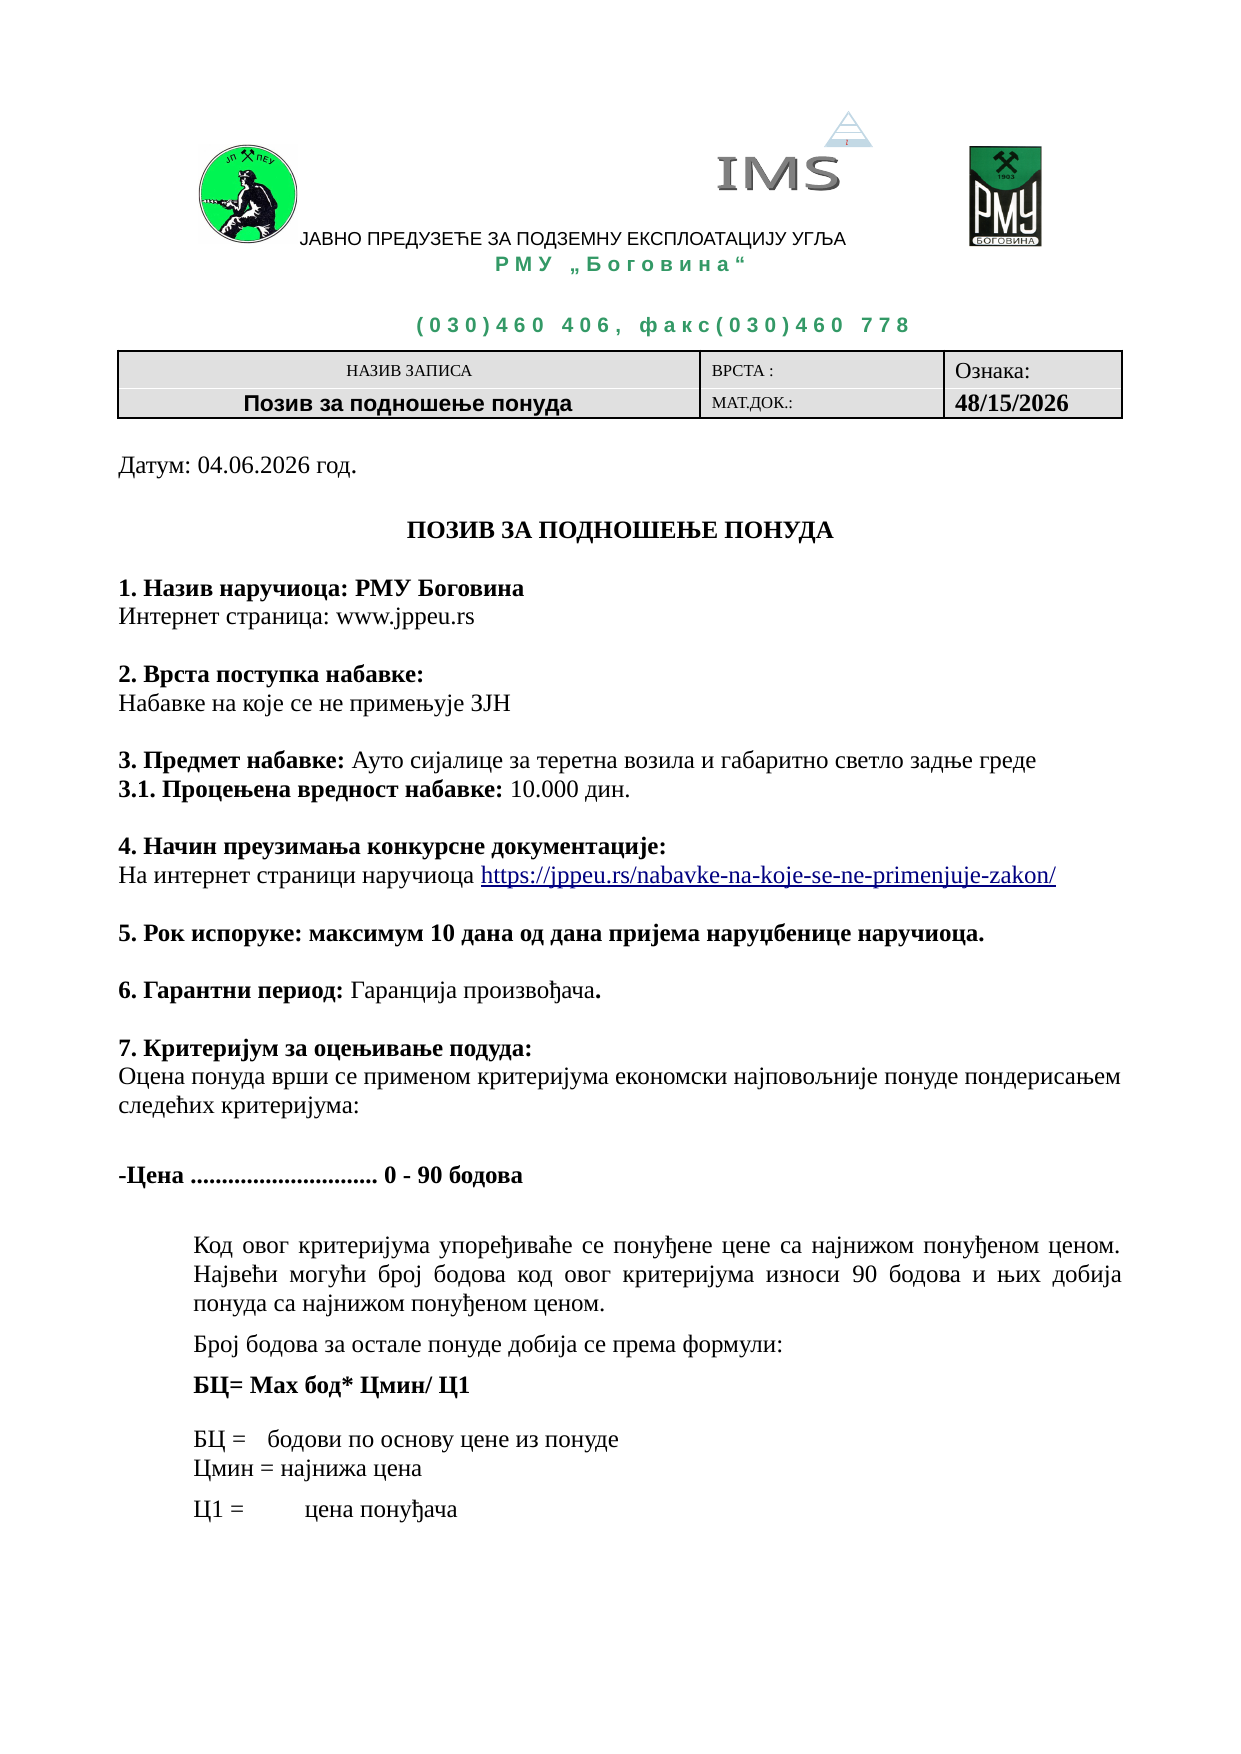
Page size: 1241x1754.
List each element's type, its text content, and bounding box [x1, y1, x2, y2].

text ПОЗИВ ЗА ПОДНОШЕЊЕ ПОНУДА [118, 515, 1122, 544]
table_header НАЗИВ ЗАПИСА [119, 352, 699, 388]
text Цмин = најнижа цена [193, 1453, 1122, 1481]
text Код овог критеријума упоређиваће се понуђене цене са најнижом понуђеном ценом. Највећи могући број бодова код овог критеријума износи 90 бодова и њих добија понуда са најнижом понуђеном ценом. [193, 1230, 1122, 1316]
text Број бодова за остале понуде добија се према формули: [193, 1329, 1122, 1358]
text -Цена .............................. 0 - 90 бодова [118, 1160, 1122, 1189]
text БЦ = бодови по основу цене из понуде [193, 1424, 1122, 1453]
text 2. Врста поступка набавке: [118, 659, 1122, 688]
text Ц1 = цена понуђача [193, 1494, 1122, 1523]
text На интернет страници наручиоца https://jppeu.rs/nabavke-na-koje-se-ne-primenjuje-zakon/ [118, 860, 1122, 889]
text 4. Начин преузимања конкурсне документације: [118, 831, 1122, 860]
table_cell 48/15/2026 [945, 389, 1121, 417]
text 3. Предмет набавке: Ауто сијалице за теретна возила и габаритно светло задње греде [118, 745, 1122, 774]
text Оцена понуда врши се применом критеријума економски најповољније понуде пондерисањем следећих критеријума: [118, 1061, 1122, 1119]
text Набавке на које се не примењује ЗЈН [118, 688, 1122, 716]
picture [969, 146, 1042, 247]
text БЦ= Маx бод* Цмин/ Ц1 [193, 1370, 1122, 1399]
table_header ВРСТА : [701, 352, 943, 388]
table_header Ознака: [945, 352, 1121, 388]
picture [198, 144, 298, 244]
table_cell Позив за подношење понуда [119, 389, 699, 417]
text 3.1. Процењена вредност набавке: 10.000 дин. [118, 774, 1122, 803]
text 7. Критеријум за оцењивање подуда: [118, 1033, 1122, 1061]
text Датум: 04.06.2026 год. [118, 448, 1122, 479]
text 1. Назив наручиоца: РМУ Боговина [118, 573, 1122, 601]
text (030)460 406, факс(030)460 778 [118, 313, 1122, 337]
text 6. Гарантни период: Гаранција произвођача. [118, 975, 1122, 1004]
table_cell МАТ.ДОК.: [701, 389, 943, 417]
text Интернет страница: www.jppeu.rs [118, 601, 1122, 630]
text 5. Рок испоруке: максимум 10 дана од дана пријема наруџбенице наручиоца. [118, 918, 1122, 946]
text ЈАВНО ПРЕДУЗЕЋЕ ЗА ПОДЗЕМНУ ЕКСПЛОАТАЦИЈУ УГЉА РМУ „Боговина“ [118, 143, 1122, 276]
